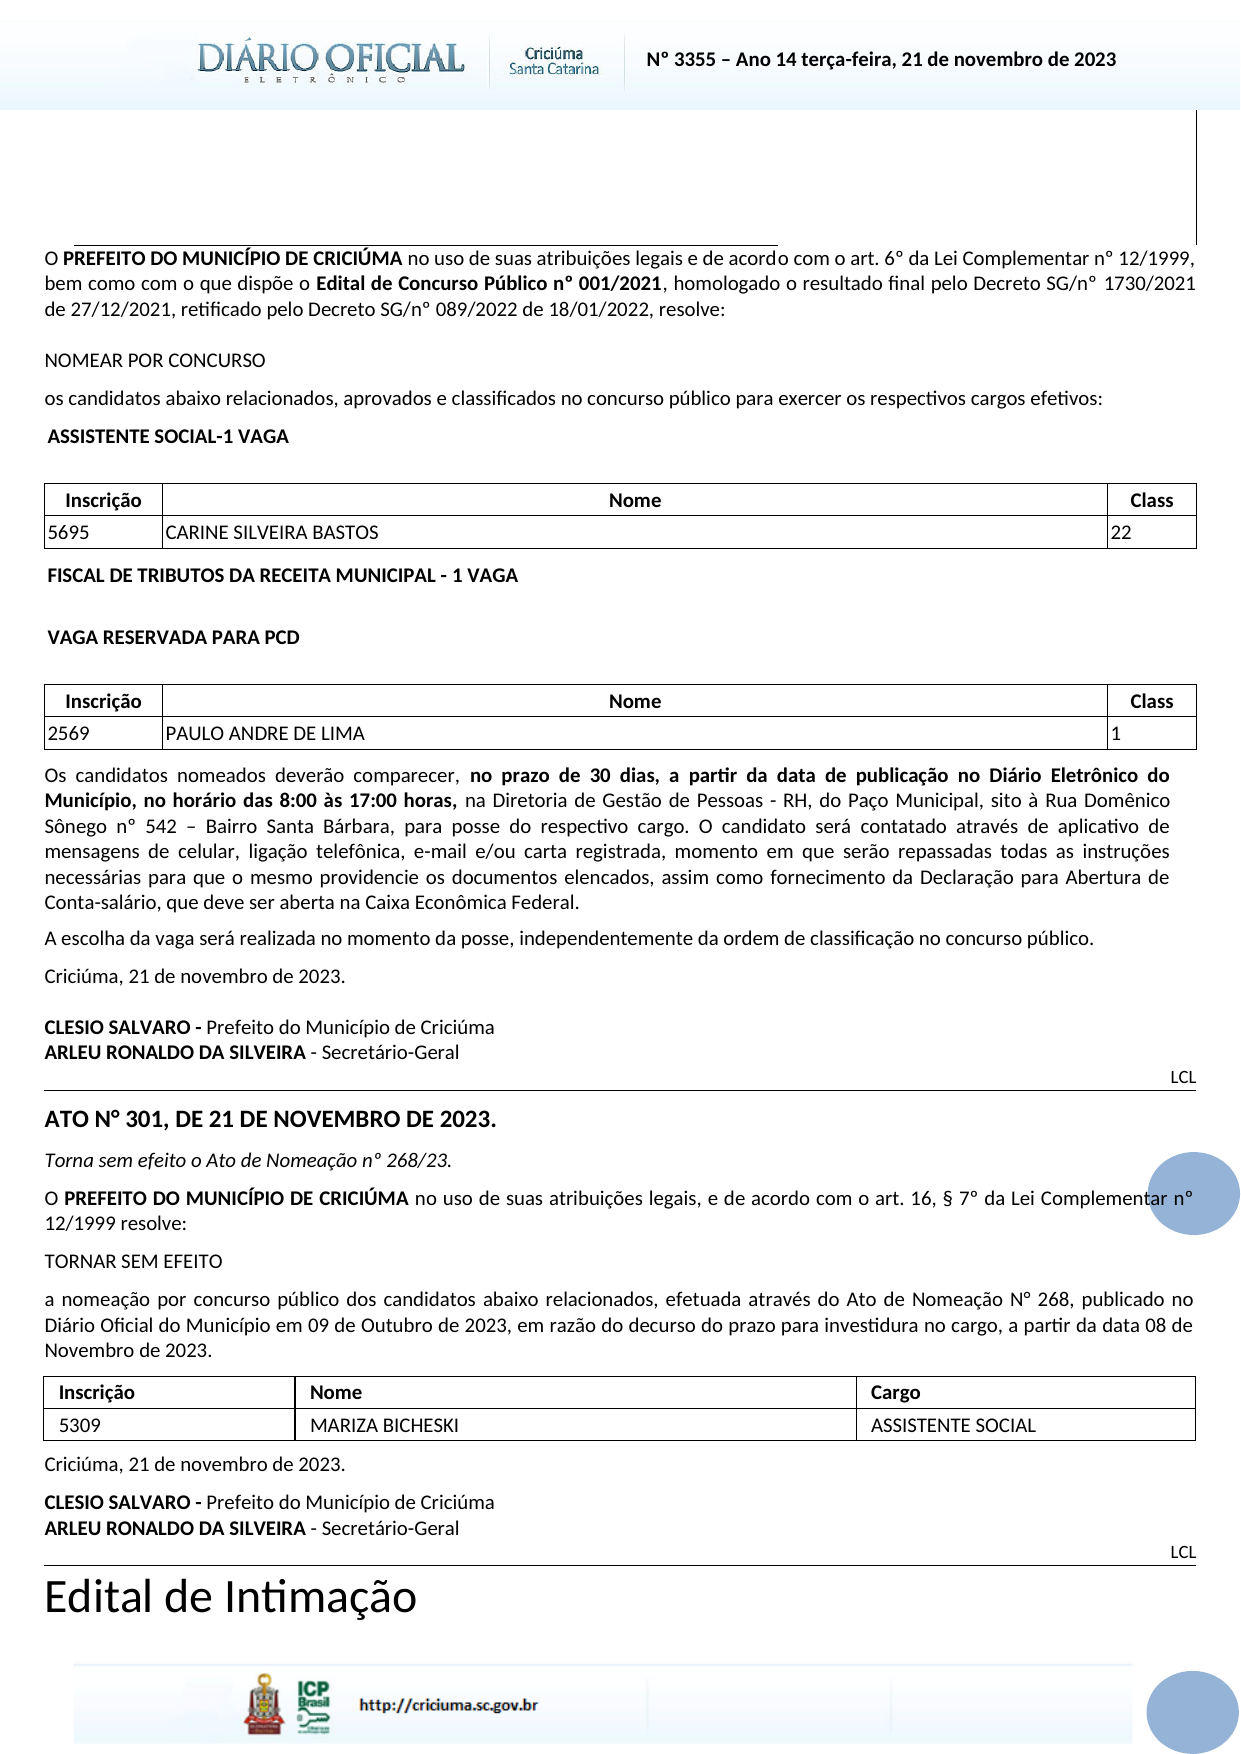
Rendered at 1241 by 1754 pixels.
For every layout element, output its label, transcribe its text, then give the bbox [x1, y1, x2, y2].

table_header Inscrição [44, 1377, 294, 1408]
table_cell Nome [163, 685, 1107, 716]
text CLESIO SALVARO - Prefeito do Município de Criciúma [44, 1014, 1240, 1039]
text LCL [44, 1540, 1196, 1565]
table_header [1108, 559, 1196, 590]
table_cell [1108, 621, 1196, 653]
table_header ASSISTENTE SOCIAL-1 VAGA [44, 421, 1107, 452]
table_cell [44, 452, 1107, 483]
table_cell Nome [163, 484, 1107, 515]
text A escolha da vaga será realizada no momento da posse, independentemente da ordem de classificação no concurso público. [44, 925, 1171, 950]
text os candidatos abaixo relacionados, aprovados e classificados no concurso público para exercer os respectivos cargos efetivos: [44, 385, 1196, 410]
text ATO N° 301, DE 21 DE NOVEMBRO DE 2023. [44, 1103, 1181, 1134]
text TORNAR SEM EFEITO [44, 1248, 1196, 1274]
text Edital de Intimação [44, 1566, 1196, 1625]
text Os candidatos nomeados deverão comparecer, no prazo de 30 dias, a partir da data de publicação no Diário Eletrônico do Município, no horário das 8:00 às 17:00 horas, na Diretoria de Gestão de Pessoas - RH, do Paço Municipal, sito à Rua Domênico Sônego nº 542 – Bairro Santa Bárbara, para posse do respectivo cargo. O candidato será contatado através de aplicativo de mensagens de celular, ligação telefônica, e-mail e/ou carta registrada, momento em que serão repassadas todas as instruções necessárias para que o mesmo providencie os documentos elencados, assim como fornecimento da Declaração para Abertura de Conta-salário, que deve ser aberta na Caixa Econômica Federal. [44, 762, 1171, 915]
table_cell Class [1108, 685, 1196, 716]
text O PREFEITO DO MUNICÍPIO DE CRICIÚMA no uso de suas atribuições legais, e de acordo com o art. 16, § 7º da Lei Complementar nº 12/1999 resolve: [44, 1185, 1193, 1236]
text ARLEU RONALDO DA SILVEIRA - Secretário-Geral [44, 1039, 1240, 1065]
table_cell ASSISTENTE SOCIAL [857, 1409, 1195, 1440]
table_header Cargo [857, 1377, 1195, 1408]
table_cell CARINE SILVEIRA BASTOS [163, 516, 1107, 548]
table_cell 5695 [45, 516, 162, 548]
text a nomeação por concurso público dos candidatos abaixo relacionados, efetuada através do Ato de Nomeação N° 268, publicado no Diário Oficial do Município em 09 de Outubro de 2023, em razão do decurso do prazo para investidura no cargo, a partir da data 08 de Novembro de 2023. [44, 1287, 1196, 1363]
table_cell [1108, 452, 1196, 483]
text ARLEU RONALDO DA SILVEIRA - Secretário-Geral [44, 1515, 1240, 1540]
text Criciúma, 21 de novembro de 2023. [44, 1451, 1196, 1477]
table_header [1108, 421, 1196, 452]
table_cell [1108, 653, 1196, 684]
table_header FISCAL DE TRIBUTOS DA RECEITA MUNICIPAL - 1 VAGA [44, 559, 1107, 590]
text CLESIO SALVARO - Prefeito do Município de Criciúma [44, 1489, 1240, 1515]
text Torna sem efeito o Ato de Nomeação nº 268/23. [44, 1147, 1196, 1172]
text NOMEAR POR CONCURSO [44, 347, 1196, 372]
text LCL [44, 1065, 1196, 1090]
table_cell [44, 590, 1107, 621]
table_cell [44, 653, 1107, 684]
table_cell PAULO ANDRE DE LIMA [163, 717, 1107, 748]
text Criciúma, 21 de novembro de 2023. [44, 963, 1196, 988]
table_cell MARIZA BICHESKI [296, 1409, 856, 1440]
table_cell 1 [1108, 717, 1196, 748]
table_cell 2569 [45, 717, 162, 748]
text O PREFEITO DO MUNICÍPIO DE CRICIÚMA no uso de suas atribuições legais e de acordo com o art. 6º da Lei Complementar nº 12/1999, bem como com o que dispõe o Edital de Concurso Público nº 001/2021, homologado o resultado final pelo Decreto SG/nº 1730/2021 de 27/12/2021, retificado pelo Decreto SG/nº 089/2022 de 18/01/2022, resolve: [44, 245, 1196, 321]
table_cell VAGA RESERVADA PARA PCD [44, 621, 1107, 653]
table_header Nome [296, 1377, 856, 1408]
table_cell [1108, 590, 1196, 621]
table_cell 5309 [44, 1409, 294, 1440]
table_cell 22 [1108, 516, 1196, 548]
table_cell Inscrição [45, 484, 162, 515]
table_cell Class [1108, 484, 1196, 515]
table_cell Inscrição [45, 685, 162, 716]
